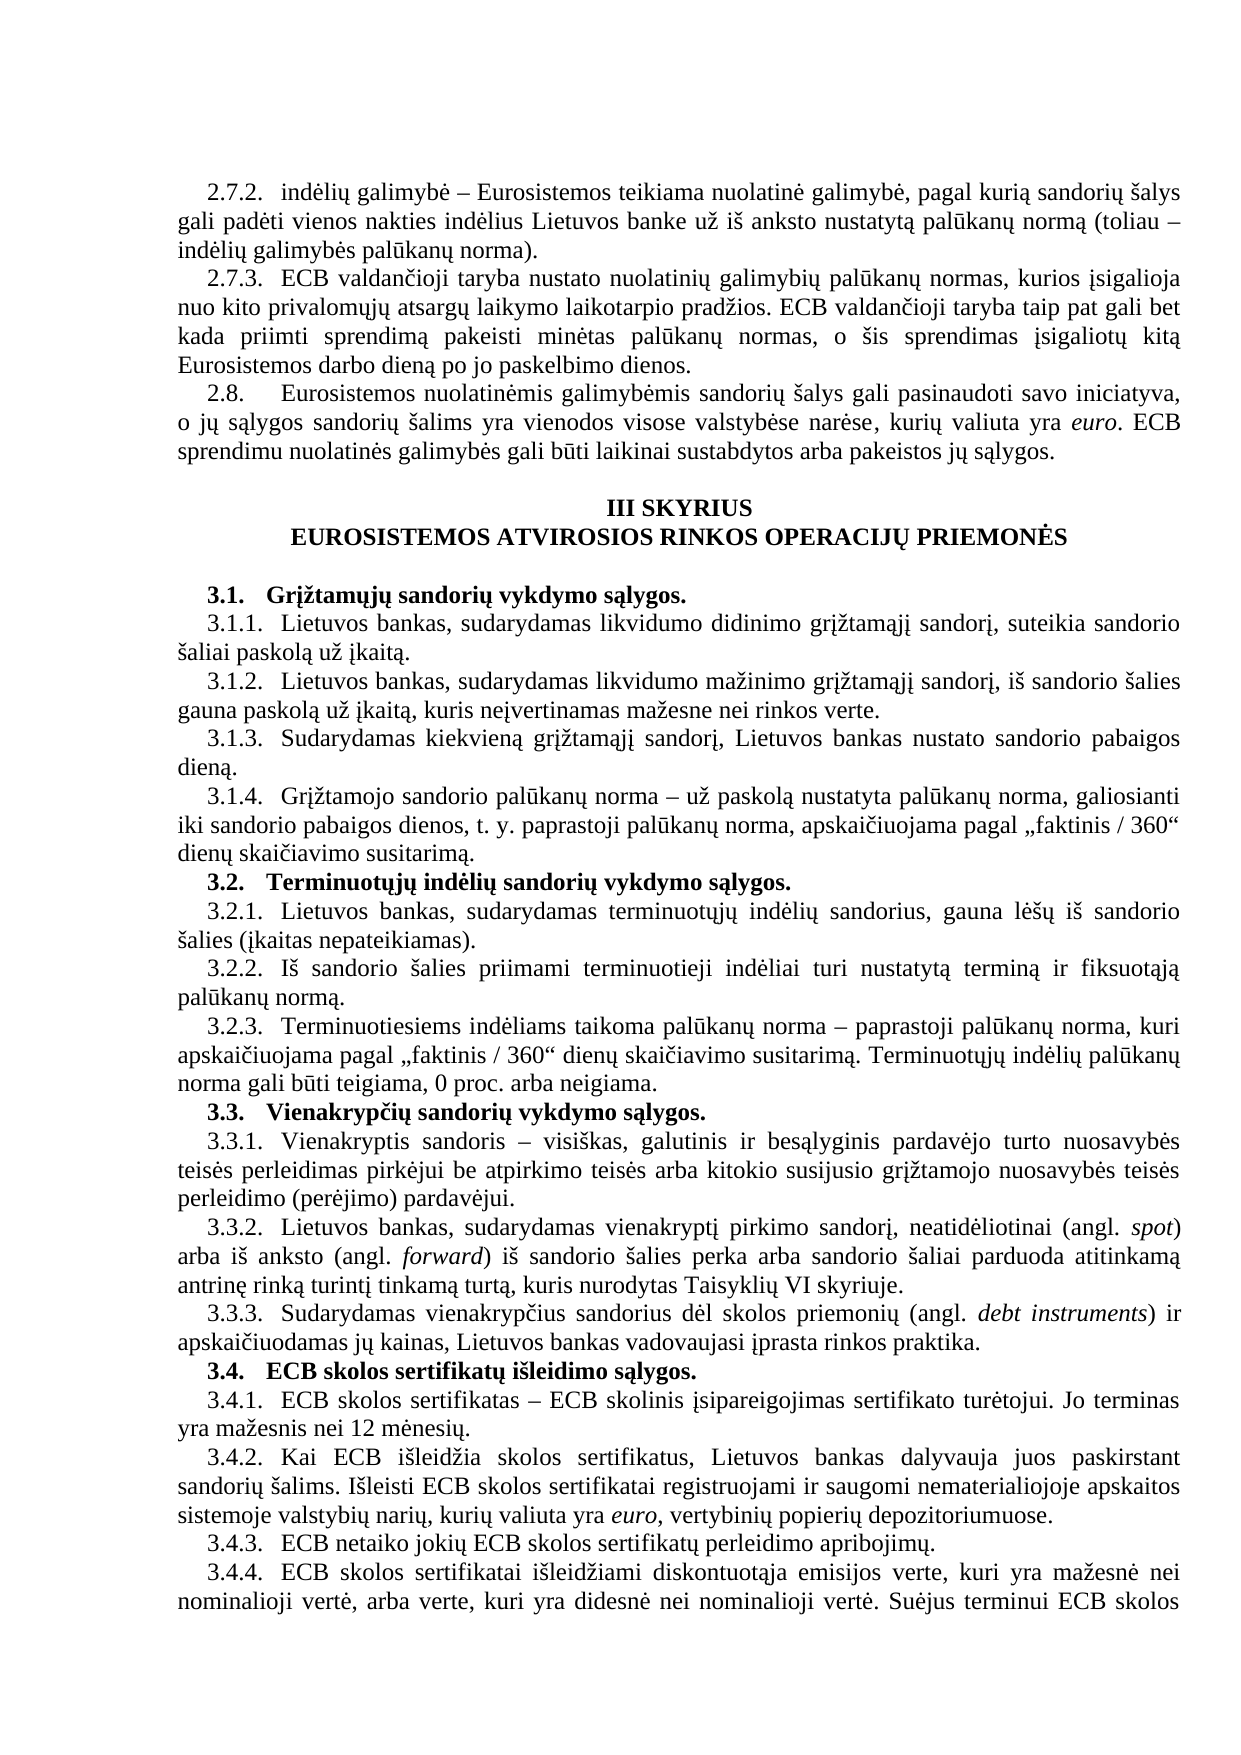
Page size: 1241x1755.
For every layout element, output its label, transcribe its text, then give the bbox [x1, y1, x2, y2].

text EUROSISTEMOS ATVIROSIOS RINKOS OPERACIJŲ PRIEMONĖS [177, 522, 1181, 551]
text 2.7.3. ECB valdančioji taryba nustato nuolatinių galimybių palūkanų normas, kurios įsigalioja nuo kito privalomųjų atsargų laikymo laikotarpio pradžios. ECB valdančioji taryba taip pat gali bet kada priimti sprendimą pakeisti minėtas palūkanų normas, o šis sprendimas įsigaliotų kitą Eurosistemos darbo dieną po jo paskelbimo dienos. [177, 263, 1181, 378]
text 3.1. Grįžtamųjų sandorių vykdymo sąlygos. [177, 580, 1181, 608]
text III SKYRIUS [177, 493, 1181, 522]
text 3.3. Vienakrypčių sandorių vykdymo sąlygos. [177, 1097, 1181, 1126]
text 3.4.1. ECB skolos sertifikatas – ECB skolinis įsipareigojimas sertifikato turėtojui. Jo terminas yra mažesnis nei 12 mėnesių. [177, 1385, 1181, 1442]
text 3.1.3. Sudarydamas kiekvieną grįžtamąjį sandorį, Lietuvos bankas nustato sandorio pabaigos dieną. [177, 723, 1181, 781]
text 3.1.4. Grįžtamojo sandorio palūkanų norma – už paskolą nustatyta palūkanų norma, galiosianti iki sandorio pabaigos dienos, t. y. paprastoji palūkanų norma, apskaičiuojama pagal „faktinis / 360“ dienų skaičiavimo susitarimą. [177, 781, 1181, 867]
text 2.7.2. indėlių galimybė – Eurosistemos teikiama nuolatinė galimybė, pagal kurią sandorių šalys gali padėti vienos nakties indėlius Lietuvos banke už iš anksto nustatytą palūkanų normą (toliau – indėlių galimybės palūkanų norma). [177, 177, 1181, 263]
text 3.3.2. Lietuvos bankas, sudarydamas vienakryptį pirkimo sandorį, neatidėliotinai (angl. spot) arba iš anksto (angl. forward) iš sandorio šalies perka arba sandorio šaliai parduoda atitinkamą antrinę rinką turintį tinkamą turtą, kuris nurodytas Taisyklių VI skyriuje. [177, 1212, 1181, 1298]
text 3.3.1. Vienakryptis sandoris – visiškas, galutinis ir besąlyginis pardavėjo turto nuosavybės teisės perleidimas pirkėjui be atpirkimo teisės arba kitokio susijusio grįžtamojo nuosavybės teisės perleidimo (perėjimo) pardavėjui. [177, 1126, 1181, 1212]
text 2.8. Eurosistemos nuolatinėmis galimybėmis sandorių šalys gali pasinaudoti savo iniciatyva, o jų sąlygos sandorių šalims yra vienodos visose valstybėse narėse, kurių valiuta yra euro. ECB sprendimu nuolatinės galimybės gali būti laikinai sustabdytos arba pakeistos jų sąlygos. [177, 378, 1181, 465]
text 3.4.3. ECB netaiko jokių ECB skolos sertifikatų perleidimo apribojimų. [177, 1528, 1181, 1557]
text 3.3.3. Sudarydamas vienakrypčius sandorius dėl skolos priemonių (angl. debt instruments) ir apskaičiuodamas jų kainas, Lietuvos bankas vadovaujasi įprasta rinkos praktika. [177, 1298, 1181, 1356]
text 3.1.1. Lietuvos bankas, sudarydamas likvidumo didinimo grįžtamąjį sandorį, suteikia sandorio šaliai paskolą už įkaitą. [177, 608, 1181, 666]
text 3.1.2. Lietuvos bankas, sudarydamas likvidumo mažinimo grįžtamąjį sandorį, iš sandorio šalies gauna paskolą už įkaitą, kuris neįvertinamas mažesne nei rinkos verte. [177, 666, 1181, 723]
text 3.4.2. Kai ECB išleidžia skolos sertifikatus, Lietuvos bankas dalyvauja juos paskirstant sandorių šalims. Išleisti ECB skolos sertifikatai registruojami ir saugomi nematerialiojoje apskaitos sistemoje valstybių narių, kurių valiuta yra euro, vertybinių popierių depozitoriumuose. [177, 1442, 1181, 1528]
text 3.2.1. Lietuvos bankas, sudarydamas terminuotųjų indėlių sandorius, gauna lėšų iš sandorio šalies (įkaitas nepateikiamas). [177, 896, 1181, 953]
text 3.2.3. Terminuotiesiems indėliams taikoma palūkanų norma – paprastoji palūkanų norma, kuri apskaičiuojama pagal „faktinis / 360“ dienų skaičiavimo susitarimą. Terminuotųjų indėlių palūkanų norma gali būti teigiama, 0 proc. arba neigiama. [177, 1011, 1181, 1097]
text 3.2. Terminuotųjų indėlių sandorių vykdymo sąlygos. [177, 867, 1181, 896]
text 3.4. ECB skolos sertifikatų išleidimo sąlygos. [177, 1356, 1181, 1385]
text 3.2.2. Iš sandorio šalies priimami terminuotieji indėliai turi nustatytą terminą ir fiksuotąją palūkanų normą. [177, 953, 1181, 1011]
text 3.4.4. ECB skolos sertifikatai išleidžiami diskontuotąja emisijos verte, kuri yra mažesnė nei nominalioji vertė, arba verte, kuri yra didesnė nei nominalioji vertė. Suėjus terminui ECB skolos [177, 1557, 1181, 1615]
